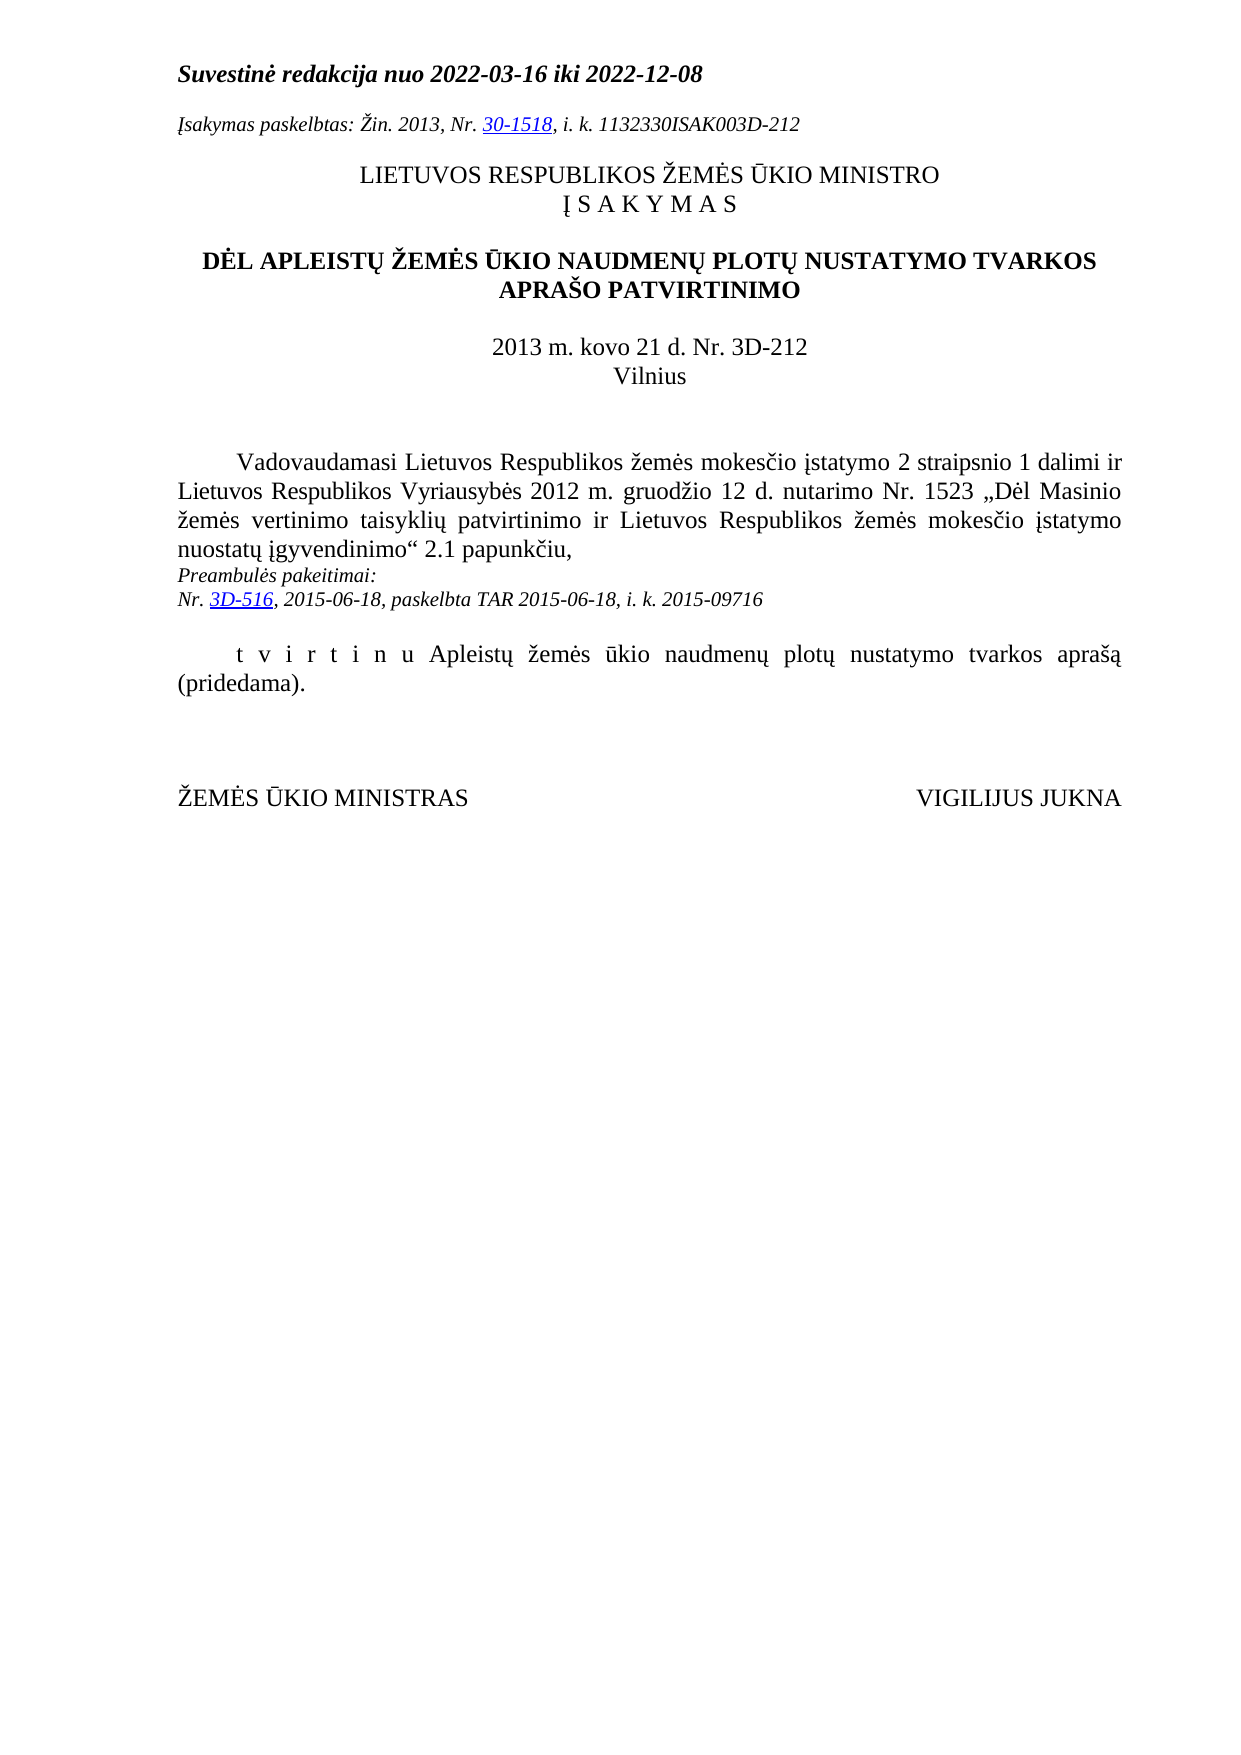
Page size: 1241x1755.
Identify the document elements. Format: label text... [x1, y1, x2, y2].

text Vadovaudamasi Lietuvos Respublikos žemės mokesčio įstatymo 2 straipsnio 1 dalimi ir Lietuvos Respublikos Vyriausybės 2012 m. gruodžio 12 d. nutarimo Nr. 1523 „Dėl Masinio žemės vertinimo taisyklių patvirtinimo ir Lietuvos Respublikos žemės mokesčio įstatymo nuostatų įgyvendinimo“ 2.1 papunkčiu, [177, 447, 1122, 562]
text Suvestinė redakcija nuo 2022-03-16 iki 2022-12-08 [177, 59, 1122, 88]
text 2013 m. kovo 21 d. Nr. 3D-212 [177, 332, 1122, 361]
text LIETUVOS RESPUBLIKOS ŽEMĖS ŪKIO MINISTRO [177, 160, 1122, 189]
text Įsakymas paskelbtas: Žin. 2013, Nr. 30-1518, i. k. 1132330ISAK003D-212 [177, 112, 1122, 136]
text Nr. 3D-516, 2015-06-18, paskelbta TAR 2015-06-18, i. k. 2015-09716 [177, 587, 1122, 611]
text DĖL APLEISTŲ ŽEMĖS ŪKIO NAUDMENŲ PLOTŲ NUSTATYMO TVARKOS APRAŠO PATVIRTINIMO [177, 246, 1122, 304]
text Vilnius [177, 361, 1122, 390]
text Žemės ūkio ministras Vigilijus Jukna [177, 783, 1122, 812]
text Į S A K Y M A S [177, 189, 1122, 217]
text Preambulės pakeitimai: [177, 562, 1122, 587]
text t v i r t i n u Apleistų žemės ūkio naudmenų plotų nustatymo tvarkos aprašą (pridedama). [177, 639, 1122, 697]
